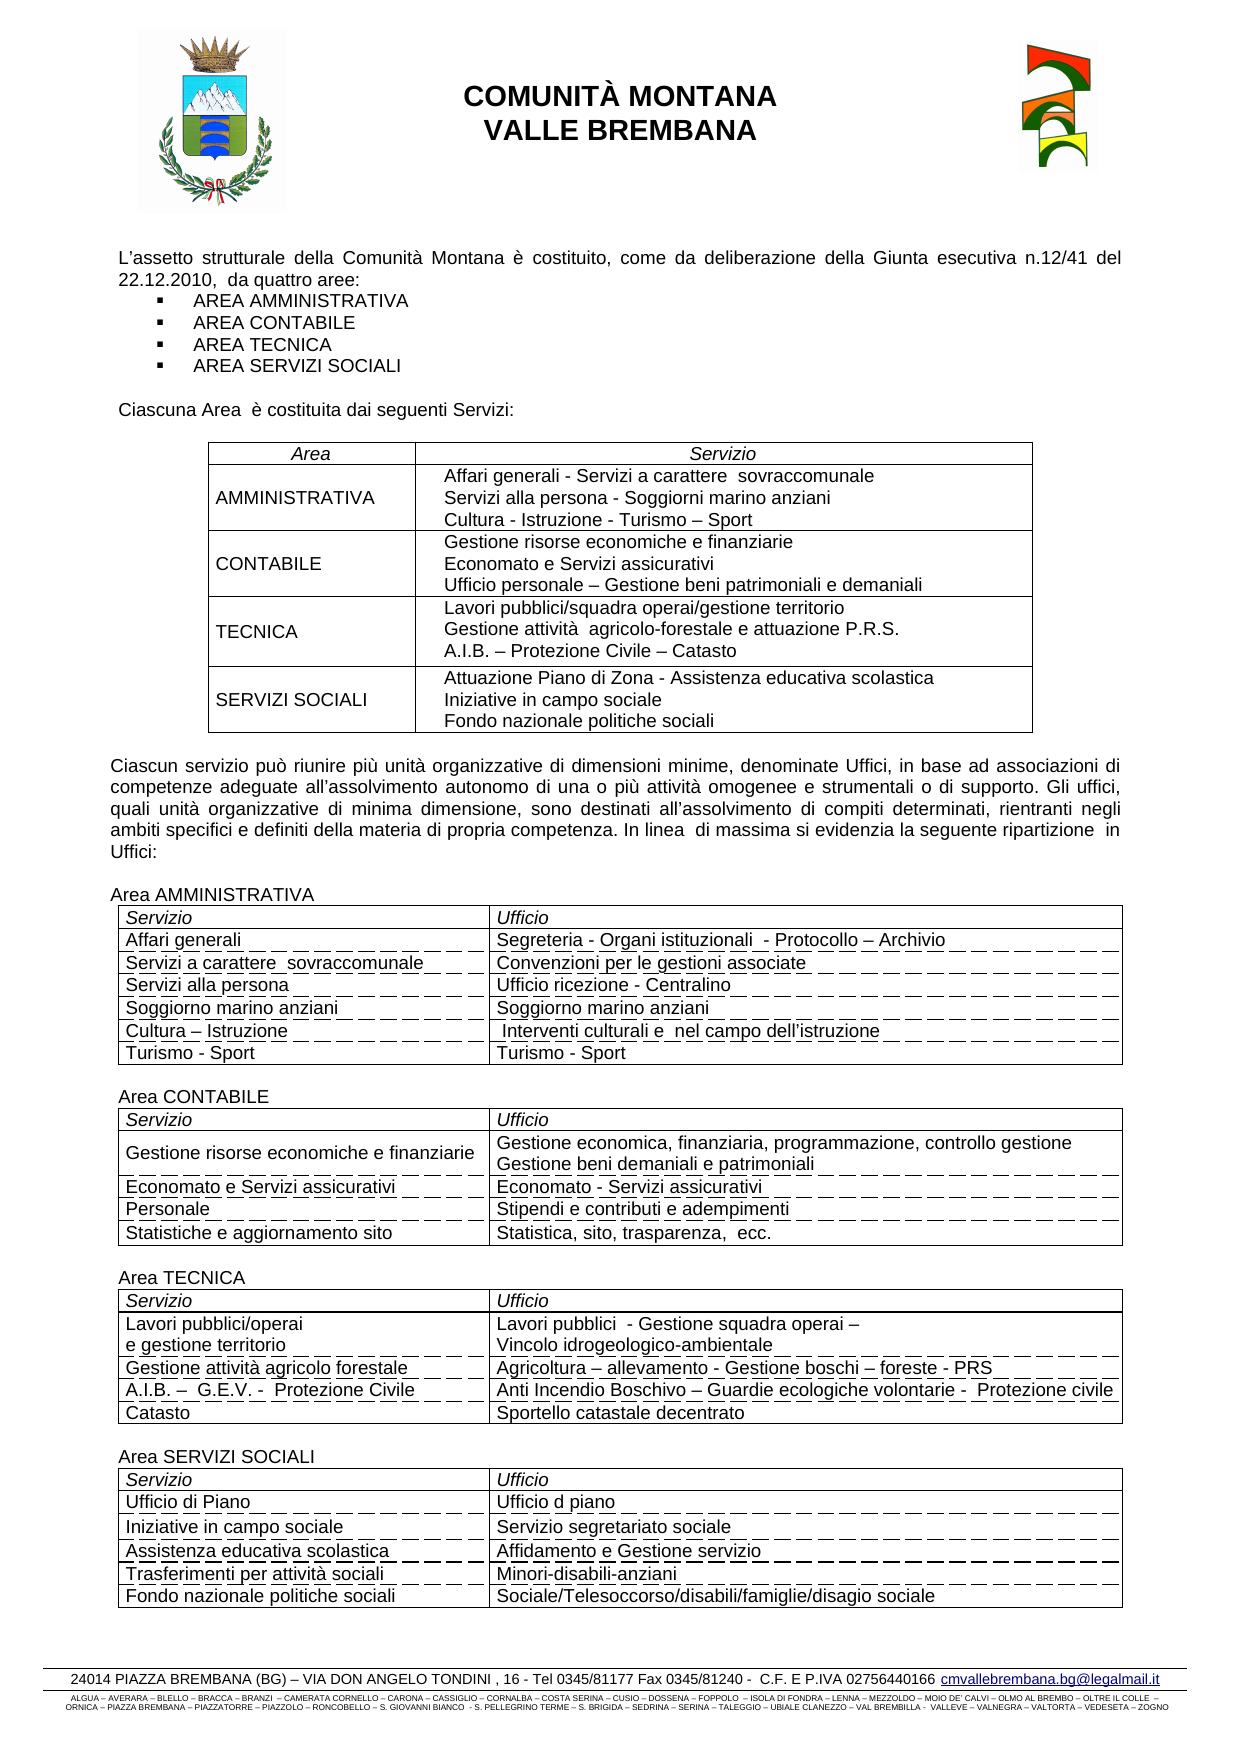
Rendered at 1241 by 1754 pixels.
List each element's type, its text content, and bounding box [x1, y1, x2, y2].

table_cell Lavori pubblici/squadra operai/gestione territorio Gestione attività agricolo-forestale e attuazione P.R.S. A.I.B. – Protezione Civile – Catasto [416, 597, 1032, 666]
table_header Area [209, 443, 415, 464]
table_cell Trasferimenti per attività sociali [119, 1561, 489, 1584]
text Area SERVIZI SOCIALI [118, 1446, 1122, 1467]
table_cell SERVIZI SOCIALI [209, 667, 415, 732]
table_header Ufficio [490, 1469, 1122, 1490]
table_cell Assistenza educativa scolastica [119, 1539, 489, 1561]
table_cell Soggiorno marino anziani [119, 996, 489, 1018]
table_cell Turismo - Sport [119, 1041, 489, 1064]
list AREA CONTABILE [156, 312, 1122, 333]
table_cell Gestione risorse economiche e finanziarie Economato e Servizi assicurativi Ufficio personale – Gestione beni patrimoniali e demaniali [416, 531, 1032, 596]
table_cell Affidamento e Gestione servizio [490, 1539, 1122, 1561]
table_cell Interventi culturali e nel campo dell’istruzione [490, 1019, 1122, 1041]
table_header Servizio [119, 1469, 489, 1490]
table_cell Statistica, sito, trasparenza, ecc. [490, 1220, 1122, 1244]
table_cell Attuazione Piano di Zona - Assistenza educativa scolastica Iniziative in campo sociale Fondo nazionale politiche sociali [416, 667, 1032, 732]
table_cell Fondo nazionale politiche sociali [119, 1584, 489, 1607]
table_cell Servizi alla persona [119, 973, 489, 996]
table_cell Turismo - Sport [490, 1041, 1122, 1064]
table_cell Statistiche e aggiornamento sito [119, 1220, 489, 1244]
list AREA AMMINISTRATIVA [156, 290, 1122, 312]
table_cell TECNICA [209, 597, 415, 666]
table_header Servizio [119, 1109, 489, 1130]
table_cell Ufficio di Piano [119, 1491, 489, 1513]
text L’assetto strutturale della Comunità Montana è costituito, come da deliberazione della Giunta esecutiva n.12/41 del 22.12.2010, da quattro aree: [118, 247, 1122, 290]
table_cell Sportello catastale decentrato [490, 1401, 1122, 1423]
table_cell Sociale/Telesoccorso/disabili/famiglie/disagio sociale [490, 1584, 1122, 1607]
table_header Ufficio [490, 1109, 1122, 1130]
table_cell Minori-disabili-anziani [490, 1561, 1122, 1584]
text Area TECNICA [118, 1267, 1122, 1289]
text Ciascuna Area è costituita dai seguenti Servizi: [118, 398, 1122, 420]
table_cell A.I.B. – G.E.V. - Protezione Civile [119, 1378, 489, 1401]
table_cell AMMINISTRATIVA [209, 465, 415, 530]
list AREA TECNICA [156, 333, 1122, 355]
table_cell Affari generali [119, 929, 489, 951]
table_cell Lavori pubblici/operai e gestione territorio [119, 1313, 489, 1356]
table_cell Stipendi e contributi e adempimenti [490, 1197, 1122, 1220]
text Area AMMINISTRATIVA [110, 884, 1122, 905]
table_cell Ufficio ricezione - Centralino [490, 973, 1122, 996]
table_cell Agricoltura – allevamento - Gestione boschi – foreste - PRS [490, 1356, 1122, 1378]
table_cell Affari generali - Servizi a carattere sovraccomunale Servizi alla persona - Soggiorni marino anziani Cultura - Istruzione - Turismo – Sport [416, 465, 1032, 530]
list AREA SERVIZI SOCIALI [156, 355, 1122, 377]
table_cell Iniziative in campo sociale [119, 1513, 489, 1539]
text Ciascun servizio può riunire più unità organizzative di dimensioni minime, denominate Uffici, in base ad associazioni di competenze adeguate all’assolvimento autonomo di una o più attività omogenee e strumentali o di supporto. Gli uffici, quali unità organizzative di minima dimensione, sono destinati all’assolvimento di compiti determinati, rientranti negli ambiti specifici e definiti della materia di propria competenza. In linea di massima si evidenzia la seguente ripartizione in Uffici: [110, 754, 1122, 862]
text Area CONTABILE [118, 1086, 1122, 1108]
table_cell Ufficio d piano [490, 1491, 1122, 1513]
table_cell Segreteria - Organi istituzionali - Protocollo – Archivio [490, 929, 1122, 951]
table_cell Servizi a carattere sovraccomunale [119, 951, 489, 973]
table_cell Gestione economica, finanziaria, programmazione, controllo gestione Gestione beni demaniali e patrimoniali [490, 1131, 1122, 1174]
table_cell Economato e Servizi assicurativi [119, 1175, 489, 1197]
table_header Servizio [119, 906, 489, 928]
table_cell Convenzioni per le gestioni associate [490, 951, 1122, 973]
table_header Ufficio [490, 1290, 1122, 1311]
table_cell Economato - Servizi assicurativi [490, 1175, 1122, 1197]
table_cell Personale [119, 1197, 489, 1220]
table_header Servizio [416, 443, 1032, 464]
table_cell Gestione attività agricolo forestale [119, 1356, 489, 1378]
table_header Ufficio [490, 906, 1122, 928]
table_cell Catasto [119, 1401, 489, 1423]
table_cell Gestione risorse economiche e finanziarie [119, 1131, 489, 1174]
table_cell Anti Incendio Boschivo – Guardie ecologiche volontarie - Protezione civile [490, 1378, 1122, 1401]
table_cell CONTABILE [209, 531, 415, 596]
table_cell Soggiorno marino anziani [490, 996, 1122, 1018]
table_cell Lavori pubblici - Gestione squadra operai – Vincolo idrogeologico-ambientale [490, 1313, 1122, 1356]
table_header Servizio [119, 1290, 489, 1311]
table_cell Cultura – Istruzione [119, 1019, 489, 1041]
table_cell Servizio segretariato sociale [490, 1513, 1122, 1539]
